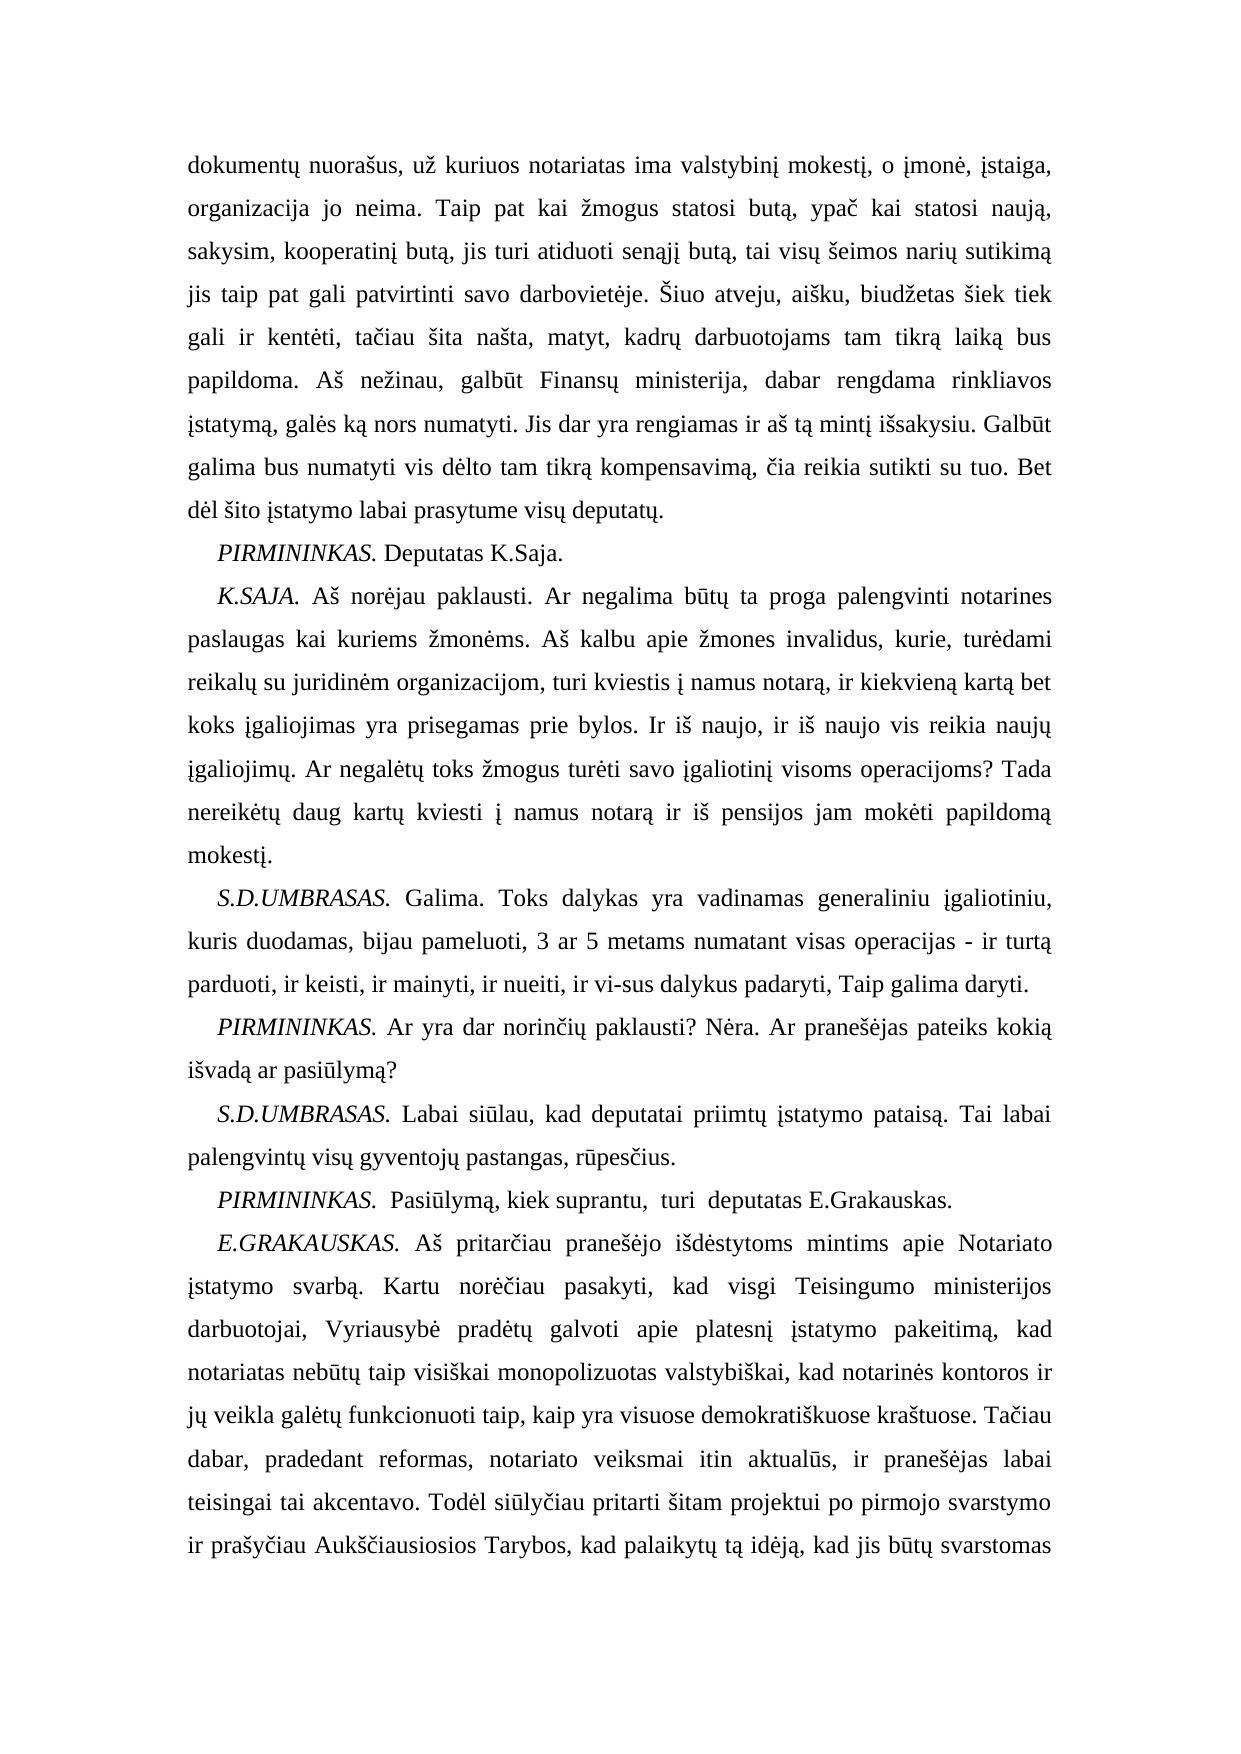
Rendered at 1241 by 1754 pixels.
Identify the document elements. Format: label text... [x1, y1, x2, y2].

text S.D.UMBRASAS. Labai siūlau, kad deputatai priimtų įstatymo pataisą. Tai labai palengvintų visų gyventojų pastangas, rūpesčius. [187, 1099, 1053, 1171]
text K.SAJA. Aš norėjau paklausti. Ar negalima būtų ta proga palengvinti notarines paslaugas kai kuriems žmonėms. Aš kalbu apie žmones invalidus, kurie, turėdami reikalų su juridinėm organizacijom, turi kviestis į namus notarą, ir kiekvieną kartą bet koks įgaliojimas yra prisegamas prie bylos. Ir iš naujo, ir iš naujo vis reikia naujų įgaliojimų. Ar negalėtų toks žmogus turėti savo įgaliotinį visoms operacijoms? Tada nereikėtų daug kartų kviesti į namus notarą ir iš pensijos jam mokėti papildomą mokestį. [187, 581, 1053, 869]
text PIRMININKAS. Pasiūlymą, kiek suprantu, turi deputatas E.Grakauskas. [187, 1185, 1053, 1214]
text PIRMININKAS. Ar yra dar norinčių paklausti? Nėra. Ar pranešėjas pateiks kokią išvadą ar pasiūlymą? [187, 1012, 1053, 1084]
text PIRMININKAS. Deputatas K.Saja. [187, 538, 1053, 567]
text dokumentų nuorašus, už kuriuos notariatas ima valstybinį mokestį, o įmonė, įstaiga, organizacija jo neima. Taip pat kai žmogus statosi butą, ypač kai statosi naują, sakysim, kooperatinį butą, jis turi atiduoti senąjį butą, tai visų šeimos narių sutikimą jis taip pat gali patvirtinti savo darbovietėje. Šiuo atveju, aišku, biudžetas šiek tiek gali ir kentėti, tačiau šita našta, matyt, kadrų darbuotojams tam tikrą laiką bus papildoma. Aš nežinau, galbūt Finansų ministerija, dabar rengdama rinkliavos įstatymą, galės ką nors numatyti. Jis dar yra rengiamas ir aš tą mintį išsakysiu. Galbūt galima bus numatyti vis dėlto tam tikrą kompensavimą, čia reikia sutikti su tuo. Bet dėl šito įstatymo labai prasytume visų deputatų. [187, 150, 1053, 524]
text S.D.UMBRASAS. Galima. Toks dalykas yra vadinamas generaliniu įgaliotiniu, kuris duodamas, bijau pameluoti, 3 ar 5 metams numatant visas operacijas - ir turtą parduoti, ir keisti, ir mainyti, ir nueiti, ir vi-sus dalykus padaryti, Taip galima daryti. [187, 883, 1053, 998]
text E.GRAKAUSKAS. Aš pritarčiau pranešėjo išdėstytoms mintims apie Notariato įstatymo svarbą. Kartu norėčiau pasakyti, kad visgi Teisingumo ministerijos darbuotojai, Vyriausybė pradėtų galvoti apie platesnį įstatymo pakeitimą, kad notariatas nebūtų taip visiškai monopolizuotas valstybiškai, kad notarinės kontoros ir jų veikla galėtų funkcionuoti taip, kaip yra visuose demokratiškuose kraštuose. Tačiau dabar, pradedant reformas, notariato veiksmai itin aktualūs, ir pranešėjas labai teisingai tai akcentavo. Todėl siūlyčiau pritarti šitam projektui po pirmojo svarstymo ir prašyčiau Aukščiausiosios Tarybos, kad palaikytų tą idėją, kad jis būtų svarstomas [187, 1228, 1053, 1559]
